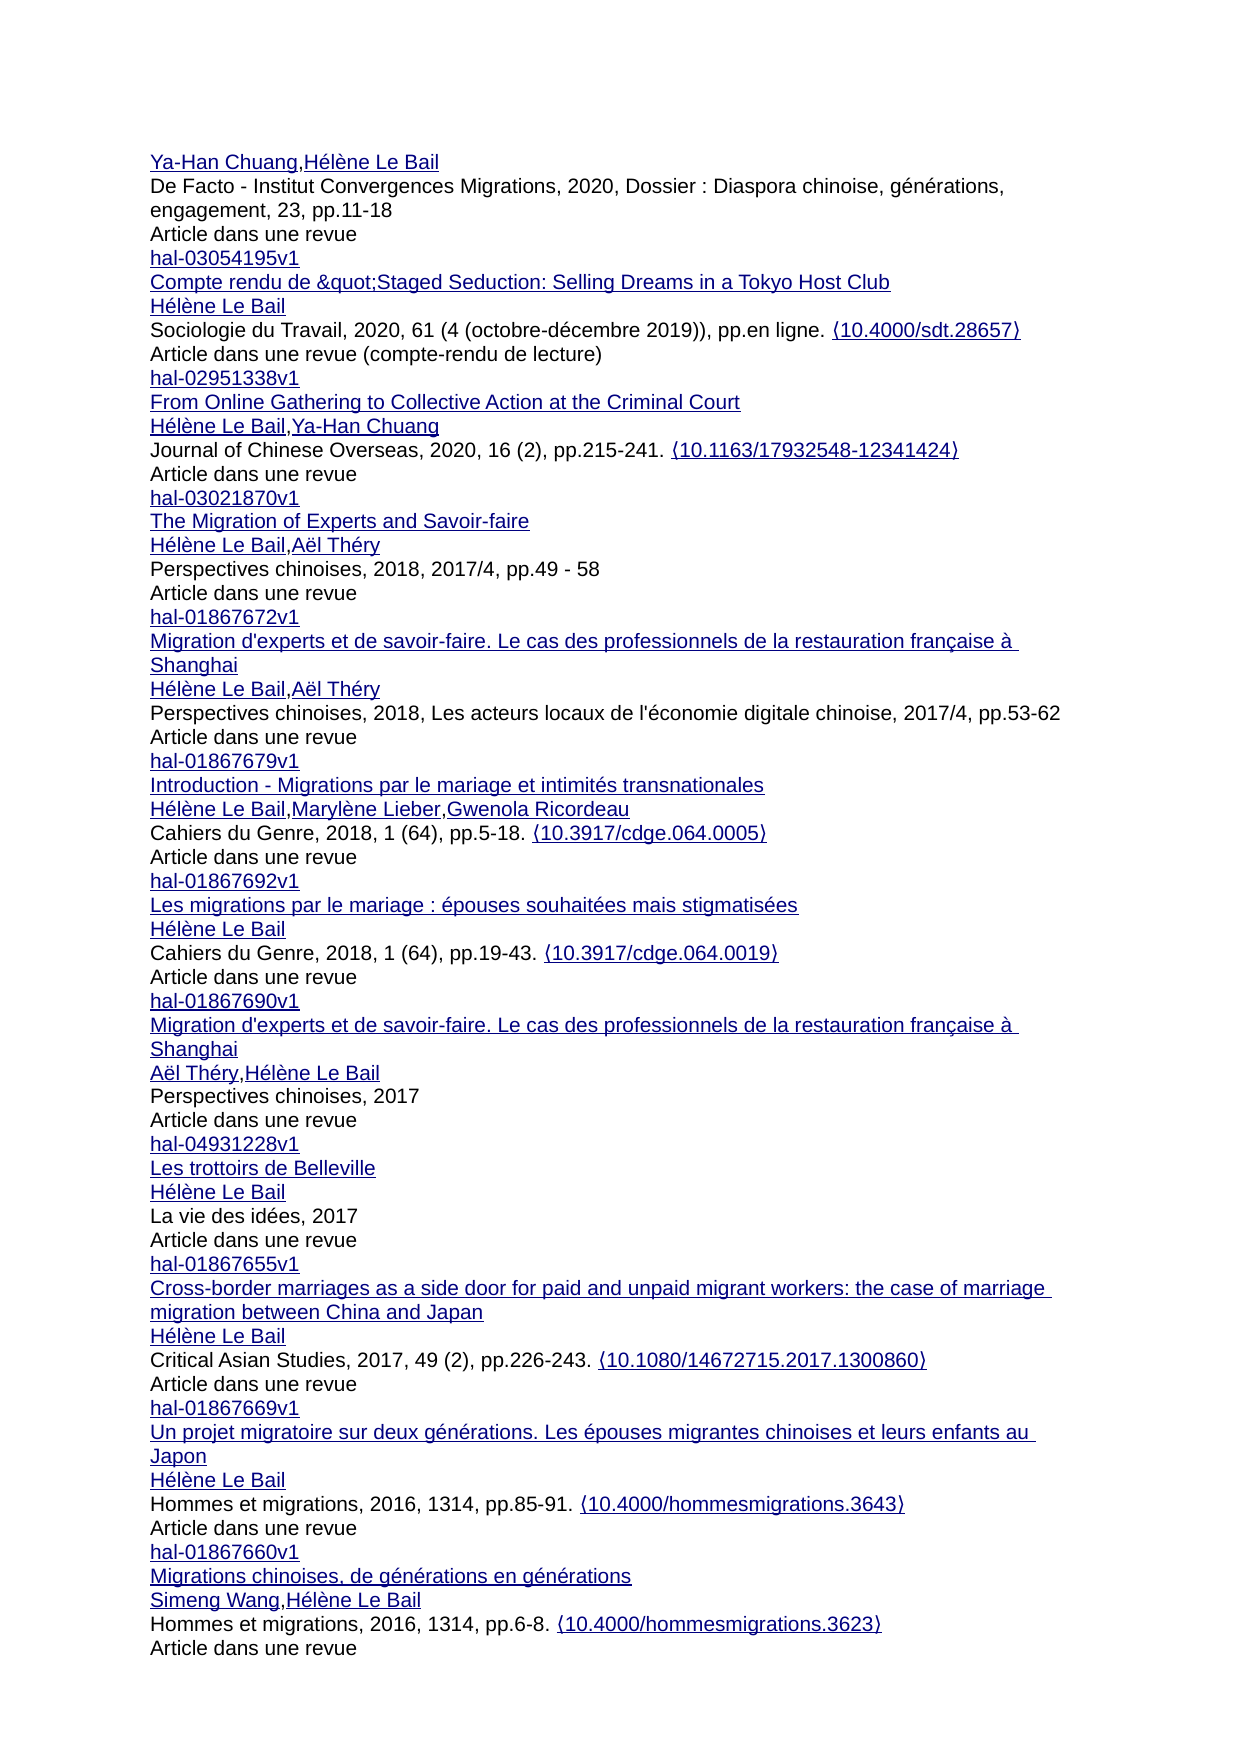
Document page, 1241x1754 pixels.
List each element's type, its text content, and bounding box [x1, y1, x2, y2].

table_cell The Migration of Experts and Savoir-faire Hélène Le Bail,Aël Théry Perspectives chinoises, 2018, 2017/4, pp.49 - 58 Article dans une revue hal-01867672v1 [150, 509, 1090, 629]
table_cell Les migrations par le mariage : épouses souhaitées mais stigmatisées Hélène Le Bail Cahiers du Genre, 2018, 1 (64), pp.19-43. ⟨10.3917/cdge.064.0019⟩ Article dans une revue hal-01867690v1 [150, 893, 1090, 1012]
table_cell Les trottoirs de Belleville Hélène Le Bail La vie des idées, 2017 Article dans une revue hal-01867655v1 [150, 1156, 1090, 1276]
table_cell Migration d'experts et de savoir-faire. Le cas des professionnels de la restauration française à Shanghai Hélène Le Bail,Aël Théry Perspectives chinoises, 2018, Les acteurs locaux de l'économie digitale chinoise, 2017/4, pp.53-62 Article dans une revue hal-01867679v1 [150, 629, 1090, 773]
table_cell From Online Gathering to Collective Action at the Criminal Court Hélène Le Bail,Ya-Han Chuang Journal of Chinese Overseas, 2020, 16 (2), pp.215-241. ⟨10.1163/17932548-12341424⟩ Article dans une revue hal-03021870v1 [150, 390, 1090, 509]
table_cell Compte rendu de &quot;Staged Seduction: Selling Dreams in a Tokyo Host Club Hélène Le Bail Sociologie du Travail, 2020, 61 (4 (octobre-décembre 2019)), pp.en ligne. ⟨10.4000/sdt.28657⟩ Article dans une revue (compte-rendu de lecture) hal-02951338v1 [150, 270, 1090, 389]
table_cell Ya-Han Chuang,Hélène Le Bail De Facto - Institut Convergences Migrations, 2020, Dossier : Diaspora chinoise, générations, engagement, 23, pp.11-18 Article dans une revue hal-03054195v1 [150, 150, 1090, 270]
table_cell Un projet migratoire sur deux générations‪. Les épouses migrantes chinoises et leurs enfants au Japon Hélène Le Bail Hommes et migrations, 2016, 1314, pp.85-91. ⟨10.4000/hommesmigrations.3643⟩ Article dans une revue hal-01867660v1 [150, 1420, 1090, 1563]
table_cell Introduction - Migrations par le mariage et intimités transnationales Hélène Le Bail,Marylène Lieber,Gwenola Ricordeau Cahiers du Genre, 2018, 1 (64), pp.5-18. ⟨10.3917/cdge.064.0005⟩ Article dans une revue hal-01867692v1 [150, 773, 1090, 893]
table_cell Cross-border marriages as a side door for paid and unpaid migrant workers: the case of marriage migration between China and Japan Hélène Le Bail Critical Asian Studies, 2017, 49 (2), pp.226-243. ⟨10.1080/14672715.2017.1300860⟩ Article dans une revue hal-01867669v1 [150, 1276, 1090, 1420]
table_cell Migration d'experts et de savoir-faire. Le cas des professionnels de la restauration française à Shanghai Aël Théry,Hélène Le Bail Perspectives chinoises, 2017 Article dans une revue hal-04931228v1 [150, 1013, 1090, 1156]
table_cell Migrations chinoises, de générations en générations Simeng Wang,Hélène Le Bail Hommes et migrations, 2016, 1314, pp.6-8. ⟨10.4000/hommesmigrations.3623⟩ Article dans une revue [150, 1564, 1090, 1659]
